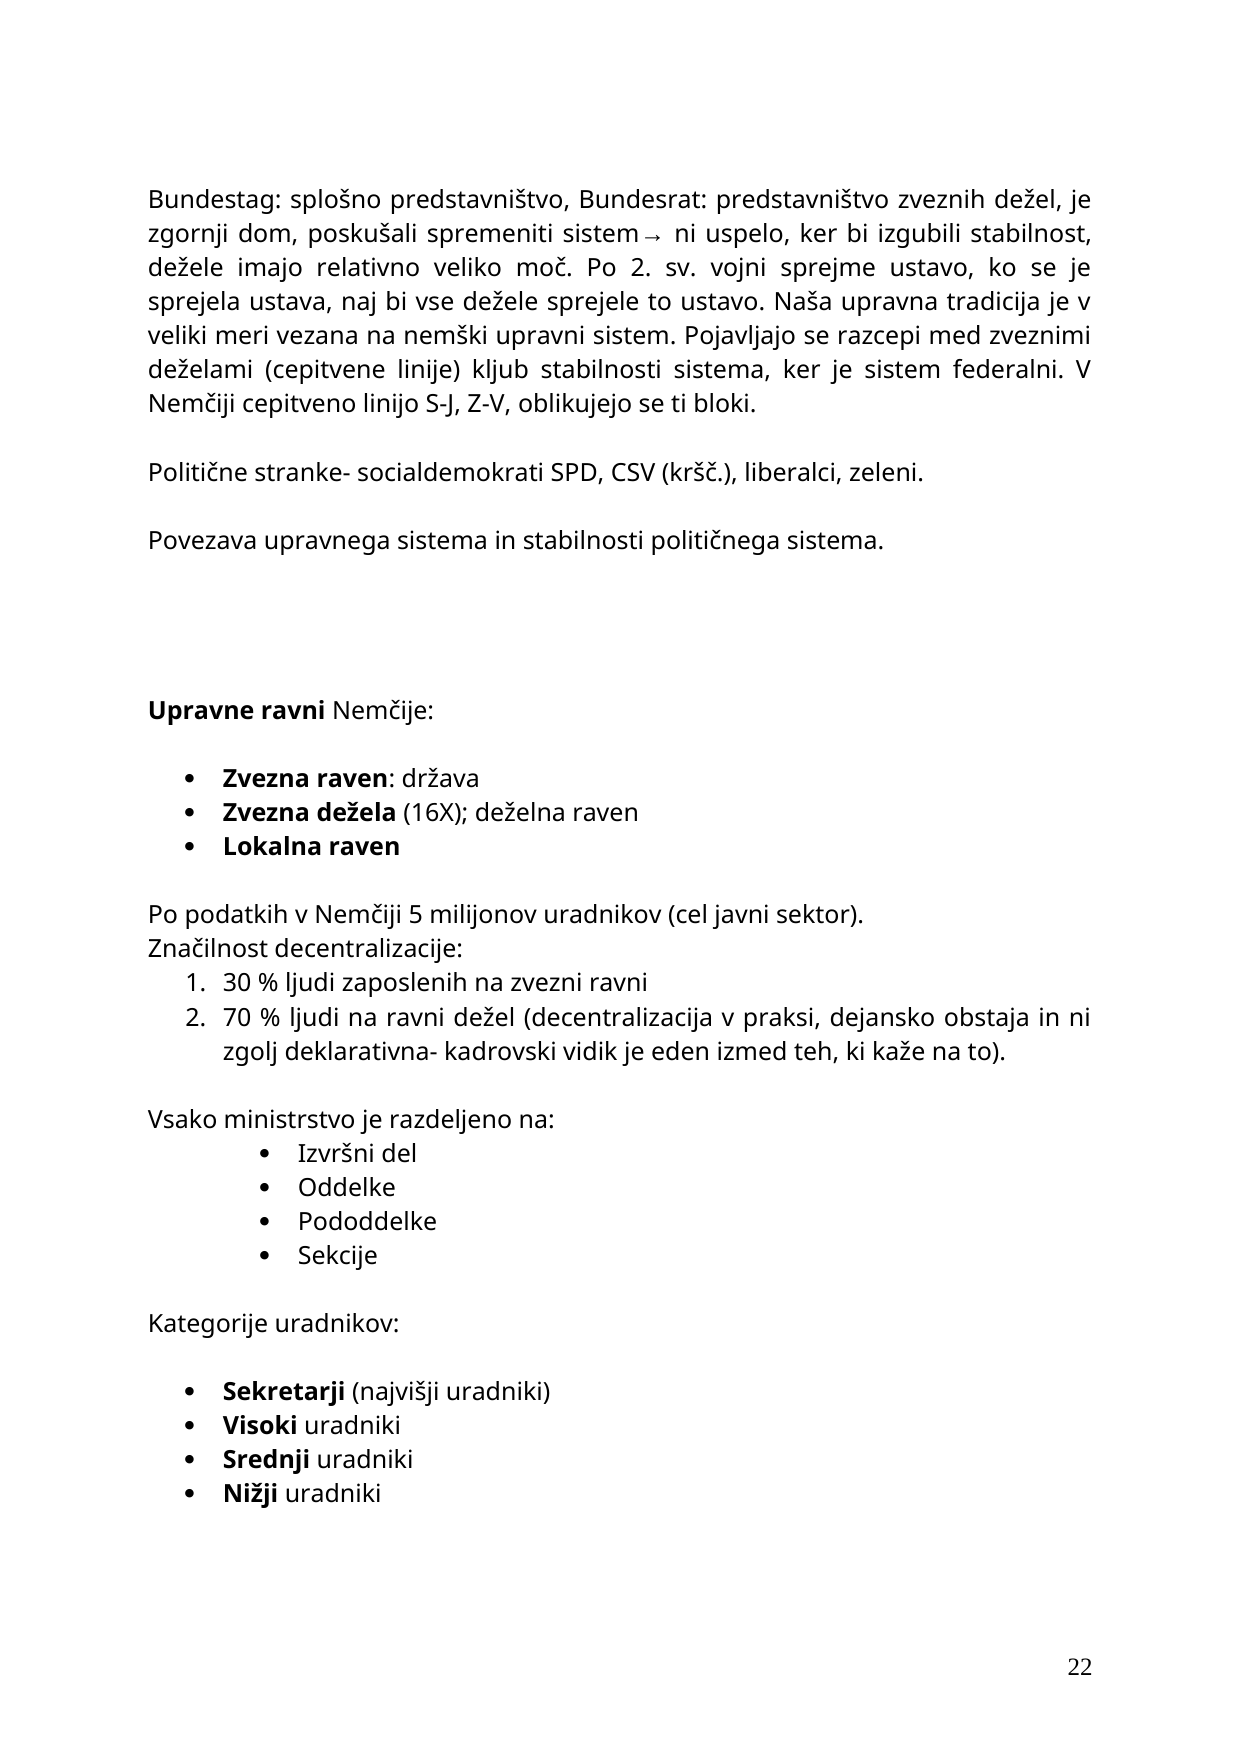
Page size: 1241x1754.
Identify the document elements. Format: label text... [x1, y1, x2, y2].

text Bundestag: splošno predstavništvo, Bundesrat: predstavništvo zveznih dežel, je zgornji dom, poskušali spremeniti sistem→ ni uspelo, ker bi izgubili stabilnost, dežele imajo relativno veliko moč. Po 2. sv. vojni sprejme ustavo, ko se je sprejela ustava, naj bi vse dežele sprejele to ustavo. Naša upravna tradicija je v veliki meri vezana na nemški upravni sistem. Pojavljajo se razcepi med zveznimi deželami (cepitvene linije) kljub stabilnosti sistema, ker je sistem federalni. V Nemčiji cepitveno linijo S-J, Z-V, oblikujejo se ti bloki. [148, 182, 1093, 420]
text Vsako ministrstvo je razdeljeno na: [148, 1101, 1093, 1135]
list Izvršni del [260, 1135, 1093, 1169]
text Upravne ravni Nemčije: [148, 693, 1093, 727]
list Visoki uradniki [185, 1408, 1093, 1442]
list 70 % ljudi na ravni dežel (decentralizacija v praksi, dejansko obstaja in ni zgolj deklarativna- kadrovski vidik je eden izmed teh, ki kaže na to). [185, 999, 1093, 1067]
list Zvezna raven: država [185, 761, 1093, 795]
list Srednji uradniki [185, 1442, 1093, 1476]
text Povezava upravnega sistema in stabilnosti političnega sistema. [148, 522, 1093, 556]
list Sekcije [260, 1238, 1093, 1272]
text Značilnost decentralizacije: [148, 931, 1093, 965]
list Nižji uradniki [185, 1476, 1093, 1510]
list Oddelke [260, 1169, 1093, 1203]
list Lokalna raven [185, 829, 1093, 863]
text Politične stranke- socialdemokrati SPD, CSV (kršč.), liberalci, zeleni. [148, 454, 1093, 488]
list Zvezna dežela (16X); deželna raven [185, 795, 1093, 829]
list Pododdelke [260, 1203, 1093, 1238]
text Po podatkih v Nemčiji 5 milijonov uradnikov (cel javni sektor). [148, 897, 1093, 931]
list Sekretarji (najvišji uradniki) [185, 1374, 1093, 1408]
text Kategorije uradnikov: [148, 1306, 1093, 1340]
list 30 % ljudi zaposlenih na zvezni ravni [185, 965, 1093, 999]
